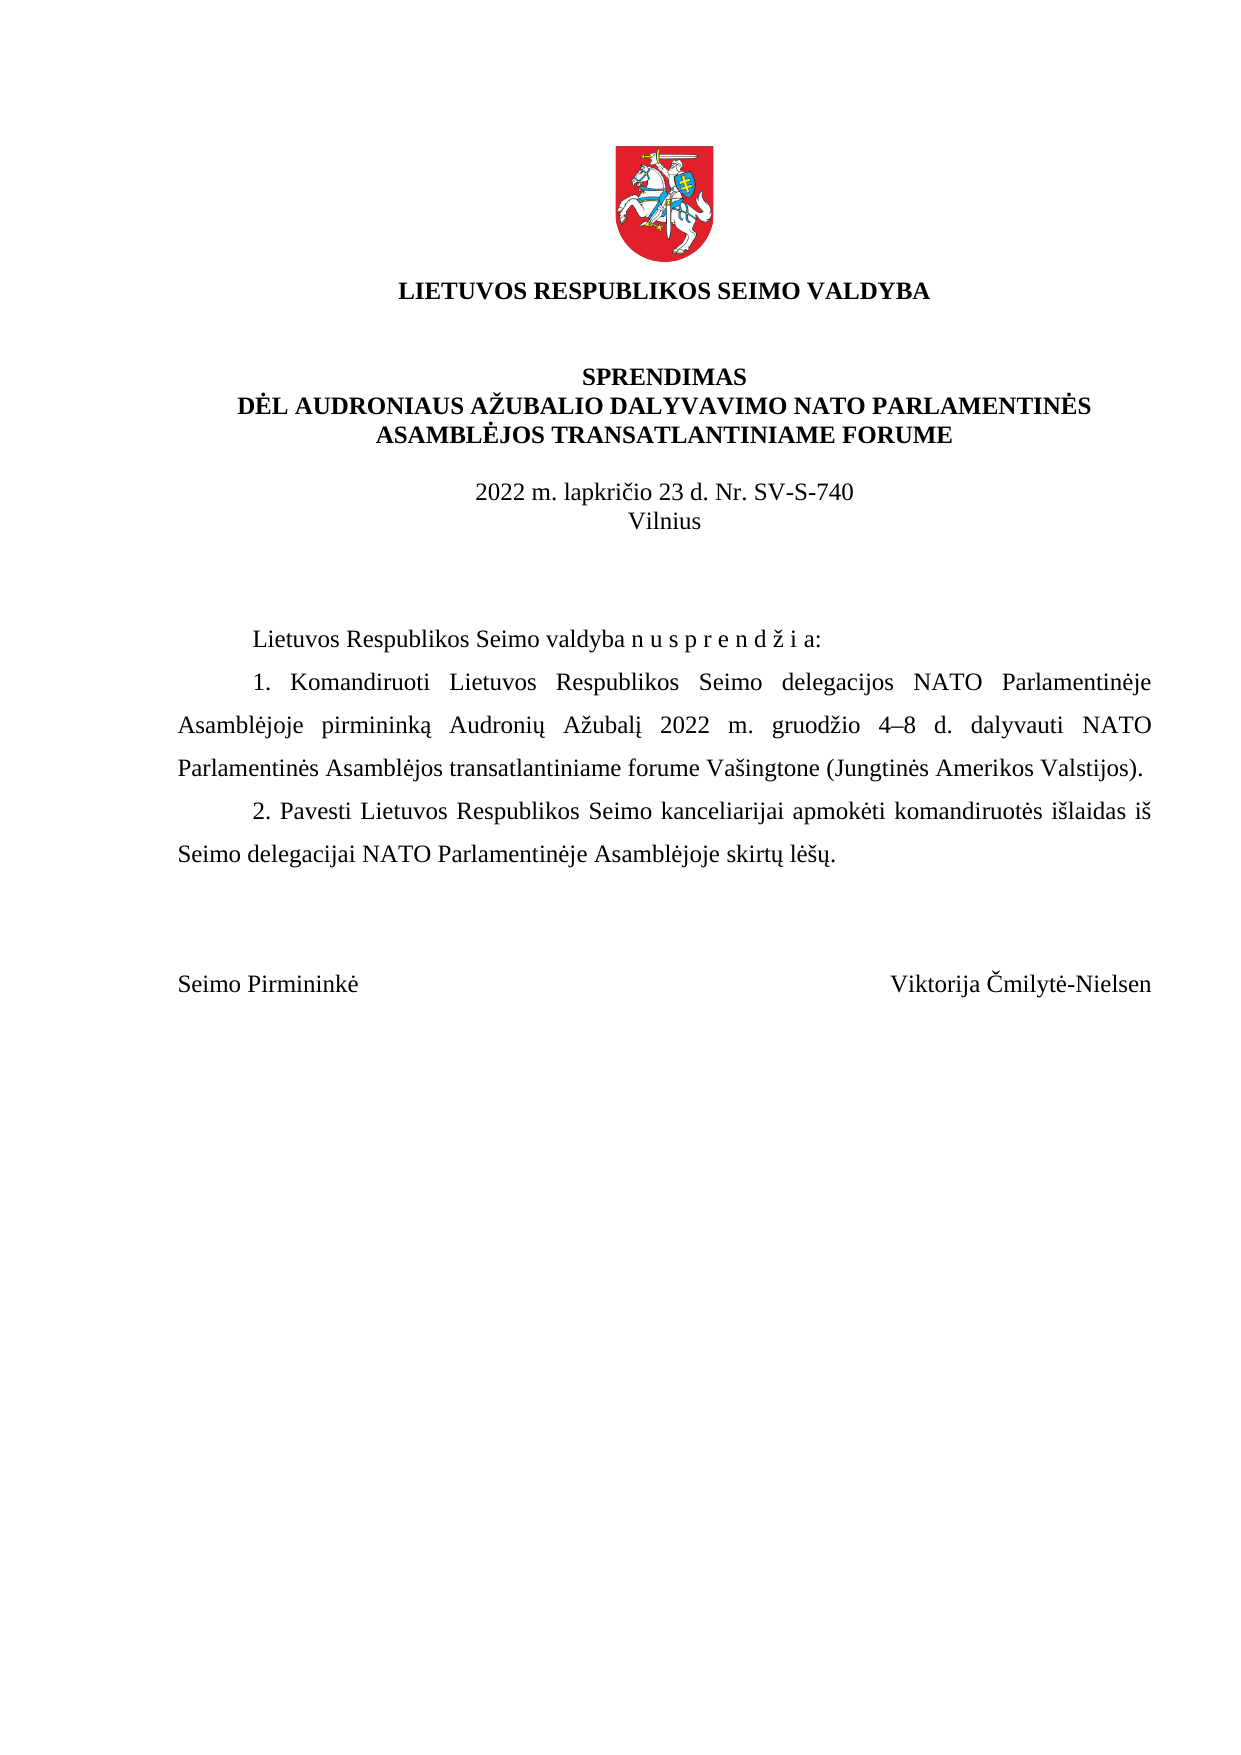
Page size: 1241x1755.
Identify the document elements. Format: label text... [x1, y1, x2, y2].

text DĖL AUDRONIAUS AŽUBALIO DALYVAVIMO NATO PARLAMENTINĖS ASAMBLĖJOS TRANSATLANTINIAME FORUME [177, 391, 1152, 448]
text Seimo Pirmininkė Viktorija Čmilytė-Nielsen [177, 969, 1152, 998]
text 2022 m. lapkričio 23 d. Nr. SV-S-740 [177, 477, 1152, 506]
text LIETUVOS RESPUBLIKOS SEIMO VALDYBA [177, 276, 1152, 305]
text Lietuvos Respublikos Seimo valdyba nusprendžia: [177, 624, 1152, 653]
text SPRENDIMAS [177, 362, 1152, 391]
text 2. Pavesti Lietuvos Respublikos Seimo kanceliarijai apmokėti komandiruotės išlaidas iš Seimo delegacijai NATO Parlamentinėje Asamblėjoje skirtų lėšų. [177, 796, 1152, 868]
text 1. Komandiruoti Lietuvos Respublikos Seimo delegacijos NATO Parlamentinėje Asamblėjoje pirmininką Audronių Ažubalį 2022 m. gruodžio 4–8 d. dalyvauti NATO Parlamentinės Asamblėjos transatlantiniame forume Vašingtone (Jungtinės Amerikos Valstijos). [177, 667, 1152, 782]
text Vilnius [177, 506, 1152, 535]
